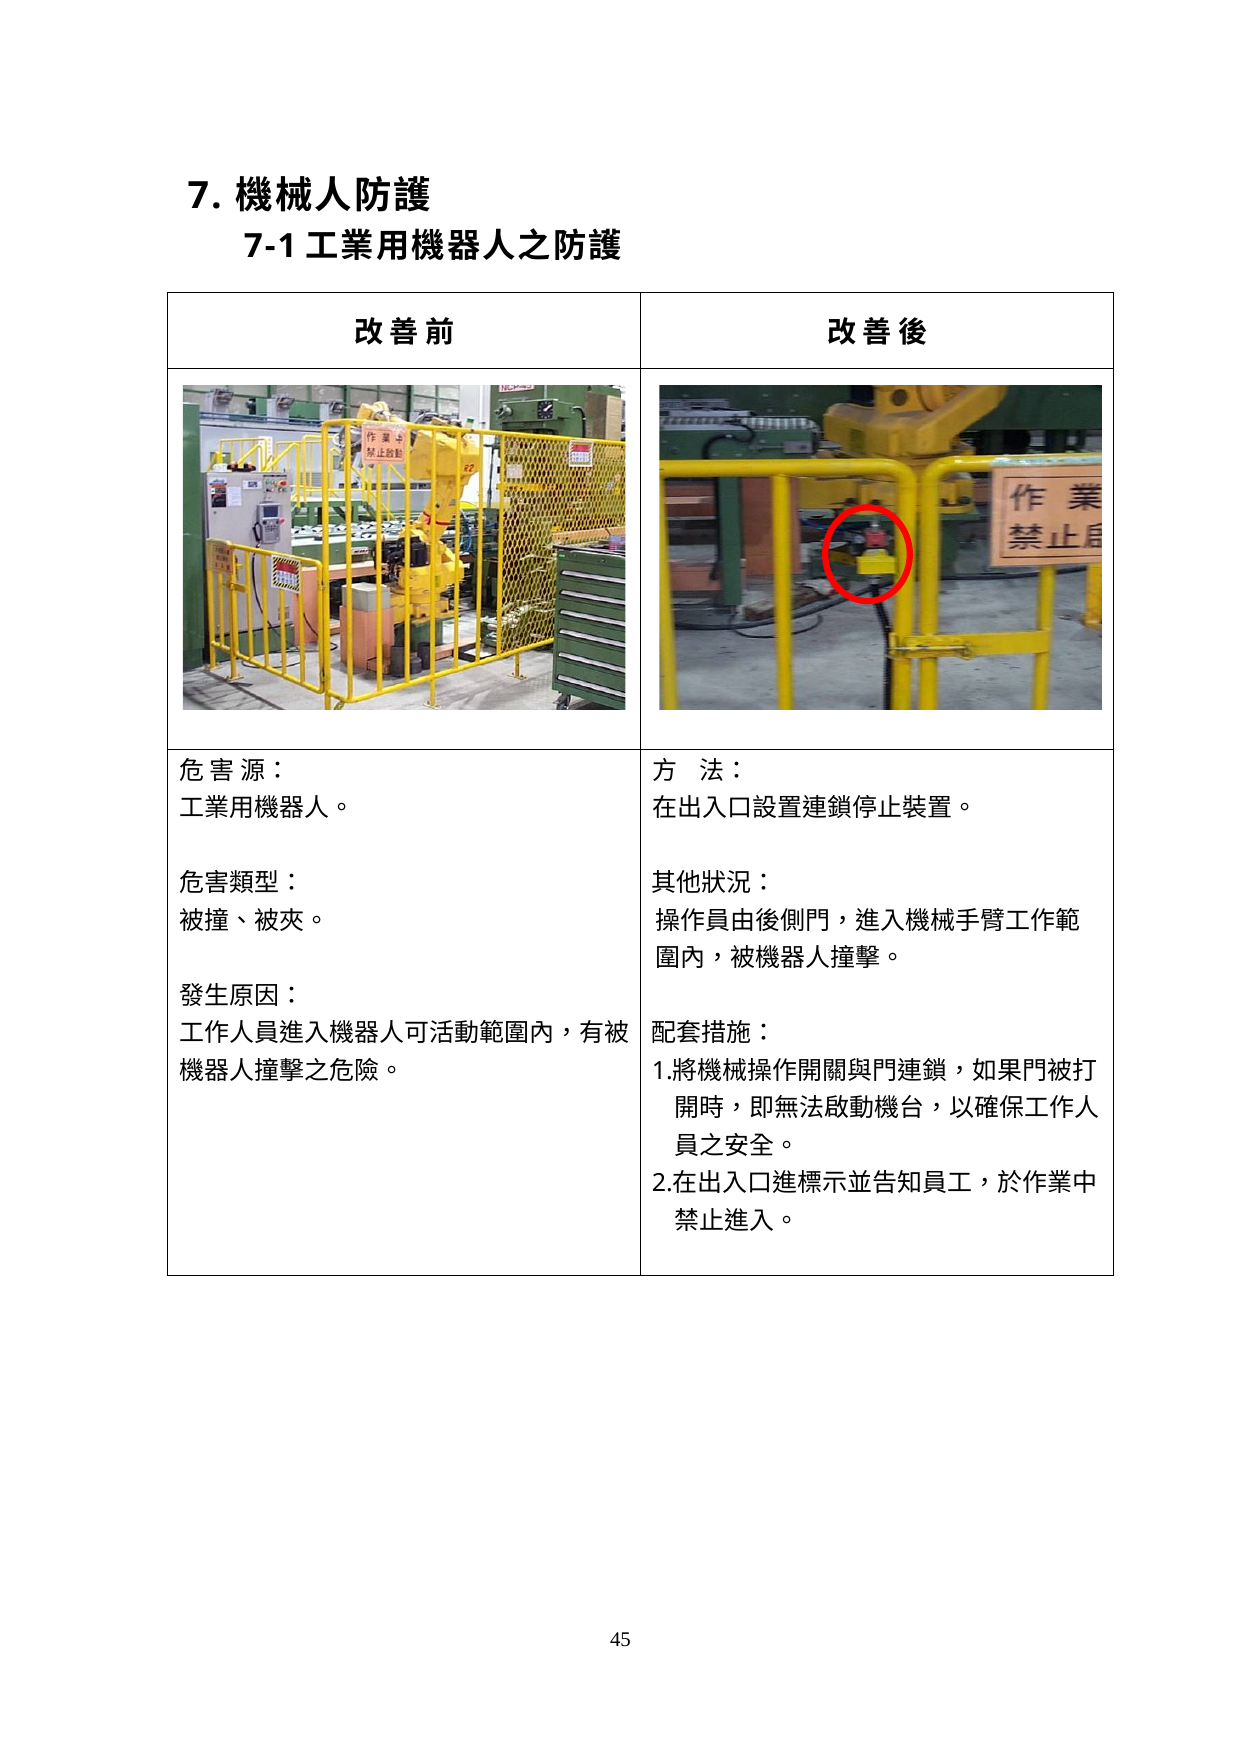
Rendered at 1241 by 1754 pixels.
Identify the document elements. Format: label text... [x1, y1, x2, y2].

table_header 改 善 後 [641, 293, 1113, 368]
subtitle 7. 機械人防護 [187, 164, 1053, 219]
table_cell [641, 369, 1113, 748]
table_header 改 善 前 [168, 293, 640, 368]
table_cell 方 法： 在出入口設置連鎖停止裝置。 其他狀況： 操作員由後側門，進入機械手臂工作範圍內，被機器人撞擊。 配套措施： 1.將機械操作開關與門連鎖，如果門被打開時，即無法啟動機台，以確保工作人員之安全。 2.在出入口進標示並告知員工，於作業中禁止進入。 [641, 750, 1113, 1274]
text 7-1工業用機器人之防護 [187, 219, 1053, 267]
picture [182, 385, 626, 710]
table_cell [168, 369, 640, 748]
table_cell 危 害 源： 工業用機器人。 危害類型： 被撞、被夾。 發生原因： 工作人員進入機器人可活動範圍內，有被機器人撞擊之危險。 [168, 750, 640, 1274]
picture [659, 385, 1102, 710]
